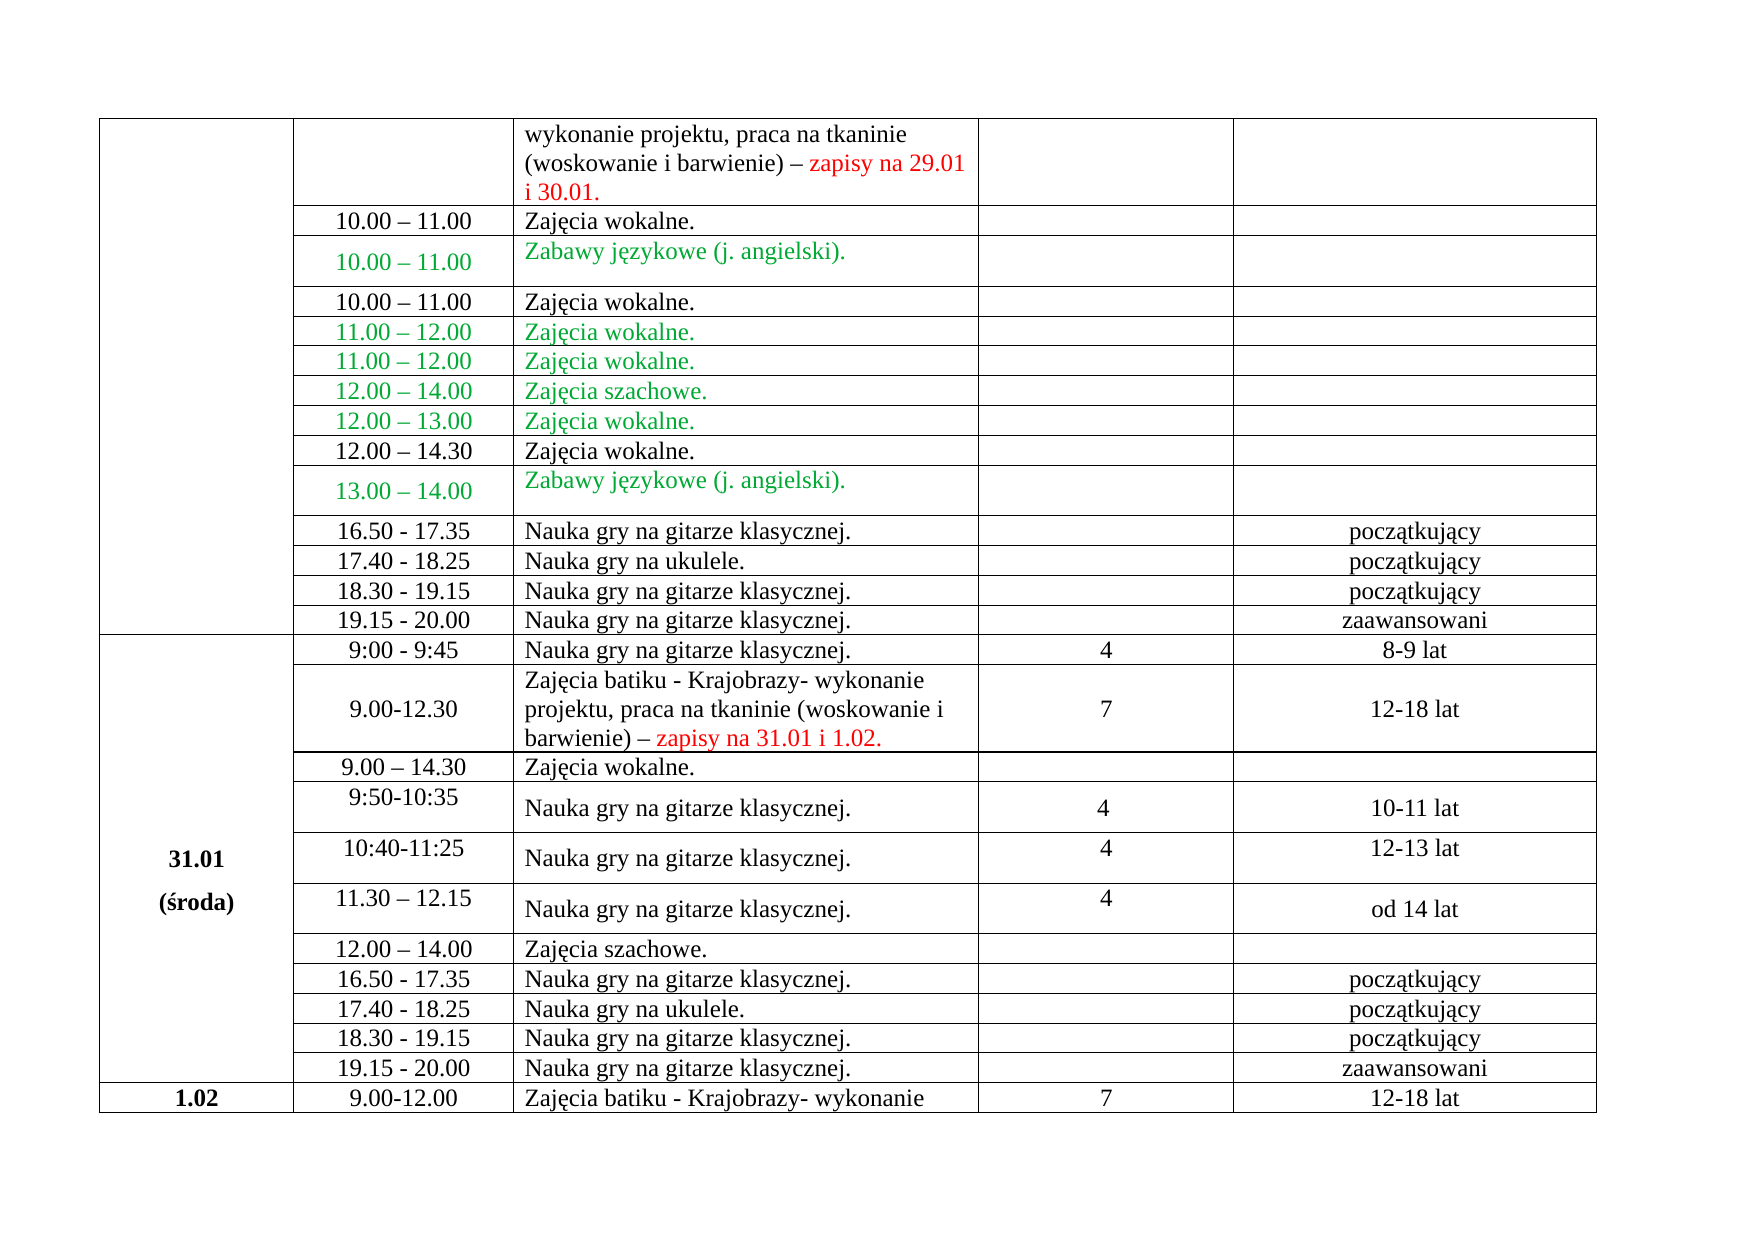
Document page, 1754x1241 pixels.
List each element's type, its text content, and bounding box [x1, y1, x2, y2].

table_cell 12-13 lat [1234, 833, 1596, 882]
table_cell [979, 546, 1233, 575]
table_cell 9.00-12.00 [294, 1083, 513, 1112]
table_cell [979, 516, 1233, 545]
table_cell 8-9 lat [1234, 635, 1596, 664]
table_cell 17.40 - 18.25 [294, 546, 513, 575]
table_cell [979, 119, 1233, 205]
table_cell 19.15 - 20.00 [294, 1053, 513, 1082]
table_cell 12.00 – 14.30 [294, 436, 513, 464]
table_cell 12-18 lat [1234, 1083, 1596, 1112]
table_cell [979, 317, 1233, 345]
table_cell [979, 466, 1233, 515]
table_cell początkujący [1234, 964, 1596, 993]
table_cell wykonanie projektu, praca na tkaninie (woskowanie i barwienie) – zapisy na 29.01 i 30.01. [514, 119, 978, 205]
table_cell początkujący [1234, 1024, 1596, 1052]
table_cell 31.01 (środa) [100, 635, 293, 1082]
table_cell 18.30 - 19.15 [294, 576, 513, 604]
table_cell początkujący [1234, 994, 1596, 1022]
table_cell 16.50 - 17.35 [294, 516, 513, 545]
table_cell 10.00 – 11.00 [294, 287, 513, 316]
table_cell [1234, 287, 1596, 316]
table_cell [1234, 119, 1596, 205]
table_cell Nauka gry na ukulele. [514, 546, 978, 575]
table_cell 1.02 [100, 1083, 293, 1112]
table_cell 12.00 – 14.00 [294, 934, 513, 963]
table_cell Nauka gry na gitarze klasycznej. [514, 1024, 978, 1052]
table_cell 11.00 – 12.00 [294, 346, 513, 375]
table_cell Zajęcia wokalne. [514, 206, 978, 235]
table_cell Zajęcia batiku - Krajobrazy- wykonanie [514, 1083, 978, 1112]
table_cell 9.00 – 14.30 [294, 753, 513, 781]
table_cell 18.30 - 19.15 [294, 1024, 513, 1052]
table_cell 12.00 – 14.00 [294, 376, 513, 405]
table_cell Zajęcia wokalne. [514, 753, 978, 781]
table_cell [1234, 236, 1596, 286]
table_cell 4 [979, 635, 1233, 664]
table_cell [979, 576, 1233, 604]
table_cell 9.00-12.30 [294, 665, 513, 751]
table_cell Nauka gry na ukulele. [514, 994, 978, 1022]
table_cell [979, 964, 1233, 993]
table_cell [294, 119, 513, 205]
table_cell 4 [979, 884, 1233, 933]
table_cell 4 [979, 782, 1233, 832]
table_cell 9:00 - 9:45 [294, 635, 513, 664]
table_cell [1234, 466, 1596, 515]
table_cell [1234, 406, 1596, 435]
table_cell 17.40 - 18.25 [294, 994, 513, 1022]
table_cell Nauka gry na gitarze klasycznej. [514, 884, 978, 933]
table_cell [979, 406, 1233, 435]
table_cell Nauka gry na gitarze klasycznej. [514, 606, 978, 634]
table_cell [979, 934, 1233, 963]
table_cell 10.00 – 11.00 [294, 236, 513, 286]
table_cell [979, 236, 1233, 286]
table_cell od 14 lat [1234, 884, 1596, 933]
table_cell [1234, 436, 1596, 464]
table_cell Zajęcia wokalne. [514, 406, 978, 435]
table_cell 12.00 – 13.00 [294, 406, 513, 435]
table_cell zaawansowani [1234, 1053, 1596, 1082]
table_cell [979, 606, 1233, 634]
table_cell Zajęcia wokalne. [514, 317, 978, 345]
table_cell 10.00 – 11.00 [294, 206, 513, 235]
table_cell Nauka gry na gitarze klasycznej. [514, 635, 978, 664]
table_cell 13.00 – 14.00 [294, 466, 513, 515]
table_cell zaawansowani [1234, 606, 1596, 634]
table_cell 11.00 – 12.00 [294, 317, 513, 345]
table_cell Nauka gry na gitarze klasycznej. [514, 516, 978, 545]
table_cell 4 [979, 833, 1233, 882]
table_cell 7 [979, 665, 1233, 751]
table_cell Nauka gry na gitarze klasycznej. [514, 833, 978, 882]
table_cell Zajęcia szachowe. [514, 934, 978, 963]
table_cell Nauka gry na gitarze klasycznej. [514, 1053, 978, 1082]
table_cell Nauka gry na gitarze klasycznej. [514, 964, 978, 993]
table_cell 11.30 – 12.15 [294, 884, 513, 933]
table_cell [979, 346, 1233, 375]
table_cell Nauka gry na gitarze klasycznej. [514, 576, 978, 604]
table_cell Zajęcia szachowe. [514, 376, 978, 405]
table_cell [1234, 376, 1596, 405]
table_cell początkujący [1234, 576, 1596, 604]
table_cell 19.15 - 20.00 [294, 606, 513, 634]
table_cell początkujący [1234, 516, 1596, 545]
table_cell Zabawy językowe (j. angielski). [514, 236, 978, 286]
table_cell [979, 287, 1233, 316]
table_cell [979, 436, 1233, 464]
table_cell 16.50 - 17.35 [294, 964, 513, 993]
table_cell 10:40-11:25 [294, 833, 513, 882]
table_cell Zajęcia wokalne. [514, 346, 978, 375]
table_cell 12-18 lat [1234, 665, 1596, 751]
table_cell [979, 1053, 1233, 1082]
table_cell 9:50-10:35 [294, 782, 513, 832]
table_cell [979, 1024, 1233, 1052]
table_cell [1234, 934, 1596, 963]
table_cell [979, 753, 1233, 781]
table_cell Nauka gry na gitarze klasycznej. [514, 782, 978, 832]
table_cell 10-11 lat [1234, 782, 1596, 832]
table_cell [1234, 206, 1596, 235]
table_cell [979, 994, 1233, 1022]
table_cell [1234, 317, 1596, 345]
table_cell 7 [979, 1083, 1233, 1112]
table_cell [979, 376, 1233, 405]
table_cell Zajęcia wokalne. [514, 436, 978, 464]
table_cell Zajęcia wokalne. [514, 287, 978, 316]
table_cell [1234, 753, 1596, 781]
table_cell [1234, 346, 1596, 375]
table_cell Zajęcia batiku - Krajobrazy- wykonanie projektu, praca na tkaninie (woskowanie i barwienie) – zapisy na 31.01 i 1.02. [514, 665, 978, 751]
table_cell [979, 206, 1233, 235]
table_cell początkujący [1234, 546, 1596, 575]
table_cell Zabawy językowe (j. angielski). [514, 466, 978, 515]
